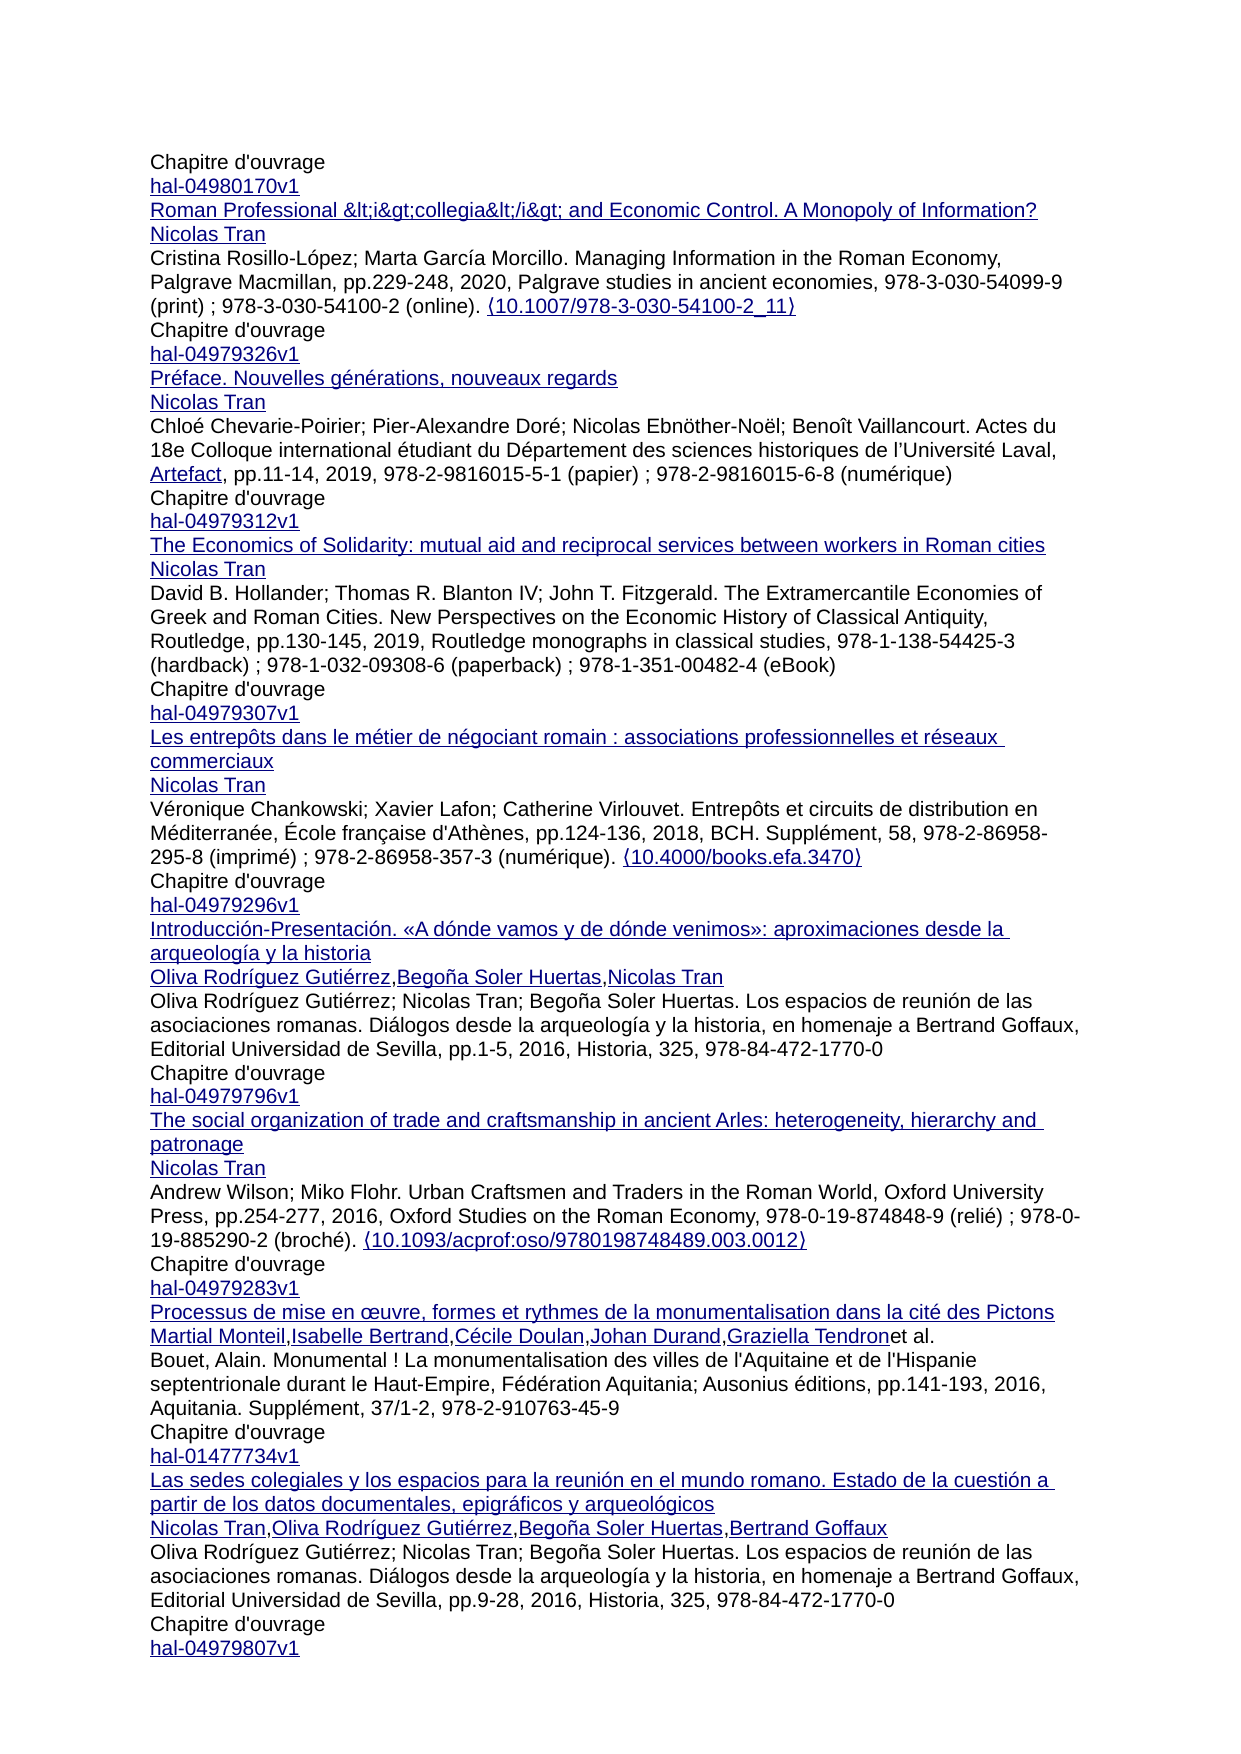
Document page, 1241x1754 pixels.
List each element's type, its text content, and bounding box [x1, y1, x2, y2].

table_cell Chapitre d'ouvrage hal-04980170v1 [150, 150, 1090, 198]
table_cell Processus de mise en œuvre, formes et rythmes de la monumentalisation dans la cité des Pictons Martial Monteil,Isabelle Bertrand,Cécile Doulan,Johan Durand,Graziella Tendronet al. Bouet, Alain. Monumental ! La monumentalisation des villes de l'Aquitaine et de l'Hispanie septentrionale durant le Haut-Empire, Fédération Aquitania; Ausonius éditions, pp.141-193, 2016, Aquitania. Supplément, 37/1-2, 978-2-910763-45-9 Chapitre d'ouvrage hal-01477734v1 [150, 1300, 1090, 1468]
table_cell Les entrepôts dans le métier de négociant romain : associations professionnelles et réseaux commerciaux Nicolas Tran Véronique Chankowski; Xavier Lafon; Catherine Virlouvet. Entrepôts et circuits de distribution en Méditerranée, École française d'Athènes, pp.124-136, 2018, BCH. Supplément, 58, 978-2-86958-295-8 (imprimé) ; 978-2-86958-357-3 (numérique). ⟨10.4000/books.efa.3470⟩ Chapitre d'ouvrage hal-04979296v1 [150, 725, 1090, 917]
table_cell Introducción-Presentación. «A dónde vamos y de dónde venimos»: aproximaciones desde la arqueología y la historia Oliva Rodríguez Gutiérrez,Begoña Soler Huertas,Nicolas Tran Oliva Rodríguez Gutiérrez; Nicolas Tran; Begoña Soler Huertas. Los espacios de reunión de las asociaciones romanas. Diálogos desde la arqueología y la historia, en homenaje a Bertrand Goffaux, Editorial Universidad de Sevilla, pp.1-5, 2016, Historia, 325, 978-84-472-1770-0 Chapitre d'ouvrage hal-04979796v1 [150, 917, 1090, 1108]
table_cell The Economics of Solidarity: mutual aid and reciprocal services between workers in Roman cities Nicolas Tran David B. Hollander; Thomas R. Blanton IV; John T. Fitzgerald. The Extramercantile Economies of Greek and Roman Cities. New Perspectives on the Economic History of Classical Antiquity, Routledge, pp.130-145, 2019, Routledge monographs in classical studies, 978-1-138-54425-3 (hardback) ; 978-1-032-09308-6 (paperback) ; 978-1-351-00482-4 (eBook) Chapitre d'ouvrage hal-04979307v1 [150, 533, 1090, 725]
table_cell Las sedes colegiales y los espacios para la reunión en el mundo romano. Estado de la cuestión a partir de los datos documentales, epigráficos y arqueológicos Nicolas Tran,Oliva Rodríguez Gutiérrez,Begoña Soler Huertas,Bertrand Goffaux Oliva Rodríguez Gutiérrez; Nicolas Tran; Begoña Soler Huertas. Los espacios de reunión de las asociaciones romanas. Diálogos desde la arqueología y la historia, en homenaje a Bertrand Goffaux, Editorial Universidad de Sevilla, pp.9-28, 2016, Historia, 325, 978-84-472-1770-0 Chapitre d'ouvrage hal-04979807v1 [150, 1468, 1090, 1659]
table_cell Roman Professional &lt;i&gt;collegia&lt;/i&gt; and Economic Control. A Monopoly of Information? Nicolas Tran Cristina Rosillo-López; Marta García Morcillo. Managing Information in the Roman Economy, Palgrave Macmillan, pp.229-248, 2020, Palgrave studies in ancient economies, 978-3-030-54099-9 (print) ; 978-3-030-54100-2 (online). ⟨10.1007/978-3-030-54100-2_11⟩ Chapitre d'ouvrage hal-04979326v1 [150, 198, 1090, 366]
table_cell Préface. Nouvelles générations, nouveaux regards Nicolas Tran Chloé Chevarie-Poirier; Pier-Alexandre Doré; Nicolas Ebnöther-Noël; Benoît Vaillancourt. Actes du 18e Colloque international étudiant du Département des sciences historiques de l’Université Laval, Artefact, pp.11-14, 2019, 978-2-9816015-5-1 (papier) ; 978-2-9816015-6-8 (numérique) Chapitre d'ouvrage hal-04979312v1 [150, 366, 1090, 533]
table_cell The social organization of trade and craftsmanship in ancient Arles: heterogeneity, hierarchy and patronage Nicolas Tran Andrew Wilson; Miko Flohr. Urban Craftsmen and Traders in the Roman World, Oxford University Press, pp.254-277, 2016, Oxford Studies on the Roman Economy, 978-0-19-874848-9 (relié) ; 978-0-19-885290-2 (broché). ⟨10.1093/acprof:oso/9780198748489.003.0012⟩ Chapitre d'ouvrage hal-04979283v1 [150, 1108, 1090, 1300]
